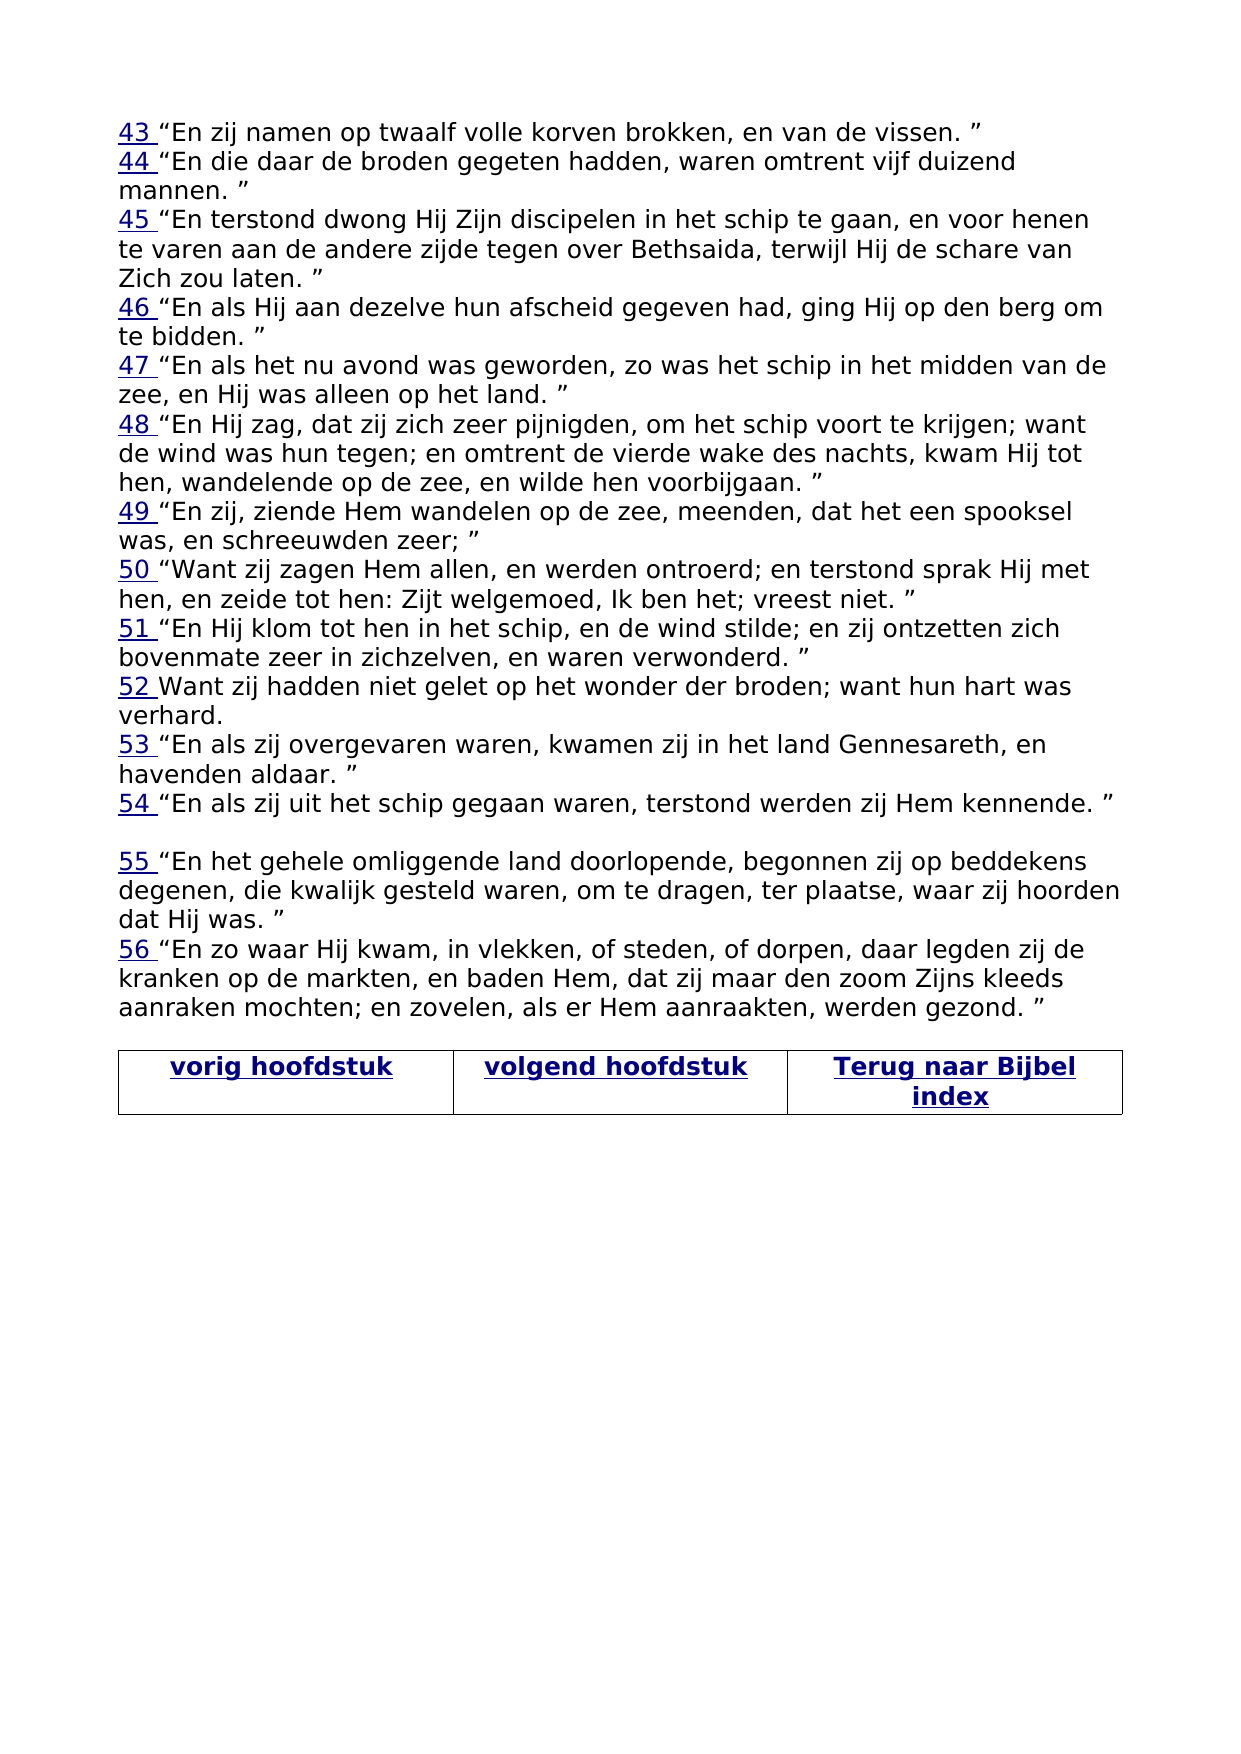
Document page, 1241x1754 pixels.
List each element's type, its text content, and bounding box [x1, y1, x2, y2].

table_header volgend hoofdstuk [454, 1051, 787, 1114]
table_header vorig hoofdstuk [119, 1051, 453, 1114]
text 43 “En zij namen op twaalf volle korven brokken, en van de vissen. ” 44 “En die daar de broden gegeten hadden, waren omtrent vijf duizend mannen. ” 45 “En terstond dwong Hij Zijn discipelen in het schip te gaan, en voor henen te varen aan de andere zijde tegen over Bethsaida, terwijl Hij de schare van Zich zou laten. ” 46 “En als Hij aan dezelve hun afscheid gegeven had, ging Hij op den berg om te bidden. ” 47 “En als het nu avond was geworden, zo was het schip in het midden van de zee, en Hij was alleen op het land. ” 48 “En Hij zag, dat zij zich zeer pijnigden, om het schip voort te krijgen; want de wind was hun tegen; en omtrent de vierde wake des nachts, kwam Hij tot hen, wandelende op de zee, en wilde hen voorbijgaan. ” 49 “En zij, ziende Hem wandelen op de zee, meenden, dat het een spooksel was, en schreeuwden zeer; ” 50 “Want zij zagen Hem allen, en werden ontroerd; en terstond sprak Hij met hen, en zeide tot hen: Zijt welgemoed, Ik ben het; vreest niet. ” 51 “En Hij klom tot hen in het schip, en de wind stilde; en zij ontzetten zich bovenmate zeer in zichzelven, en waren verwonderd. ” 52 Want zij hadden niet gelet op het wonder der broden; want hun hart was verhard. 53 “En als zij overgevaren waren, kwamen zij in het land Gennesareth, en havenden aldaar. ” 54 “En als zij uit het schip gegaan waren, terstond werden zij Hem kennende. ” 55 “En het gehele omliggende land doorlopende, begonnen zij op beddekens degenen, die kwalijk gesteld waren, om te dragen, ter plaatse, waar zij hoorden dat Hij was. ” 56 “En zo waar Hij kwam, in vlekken, of steden, of dorpen, daar legden zij de kranken op de markten, en baden Hem, dat zij maar den zoom Zijns kleeds aanraken mochten; en zovelen, als er Hem aanraakten, werden gezond. ” [118, 118, 1122, 1022]
table_header Terug naar Bijbel index [788, 1051, 1122, 1114]
